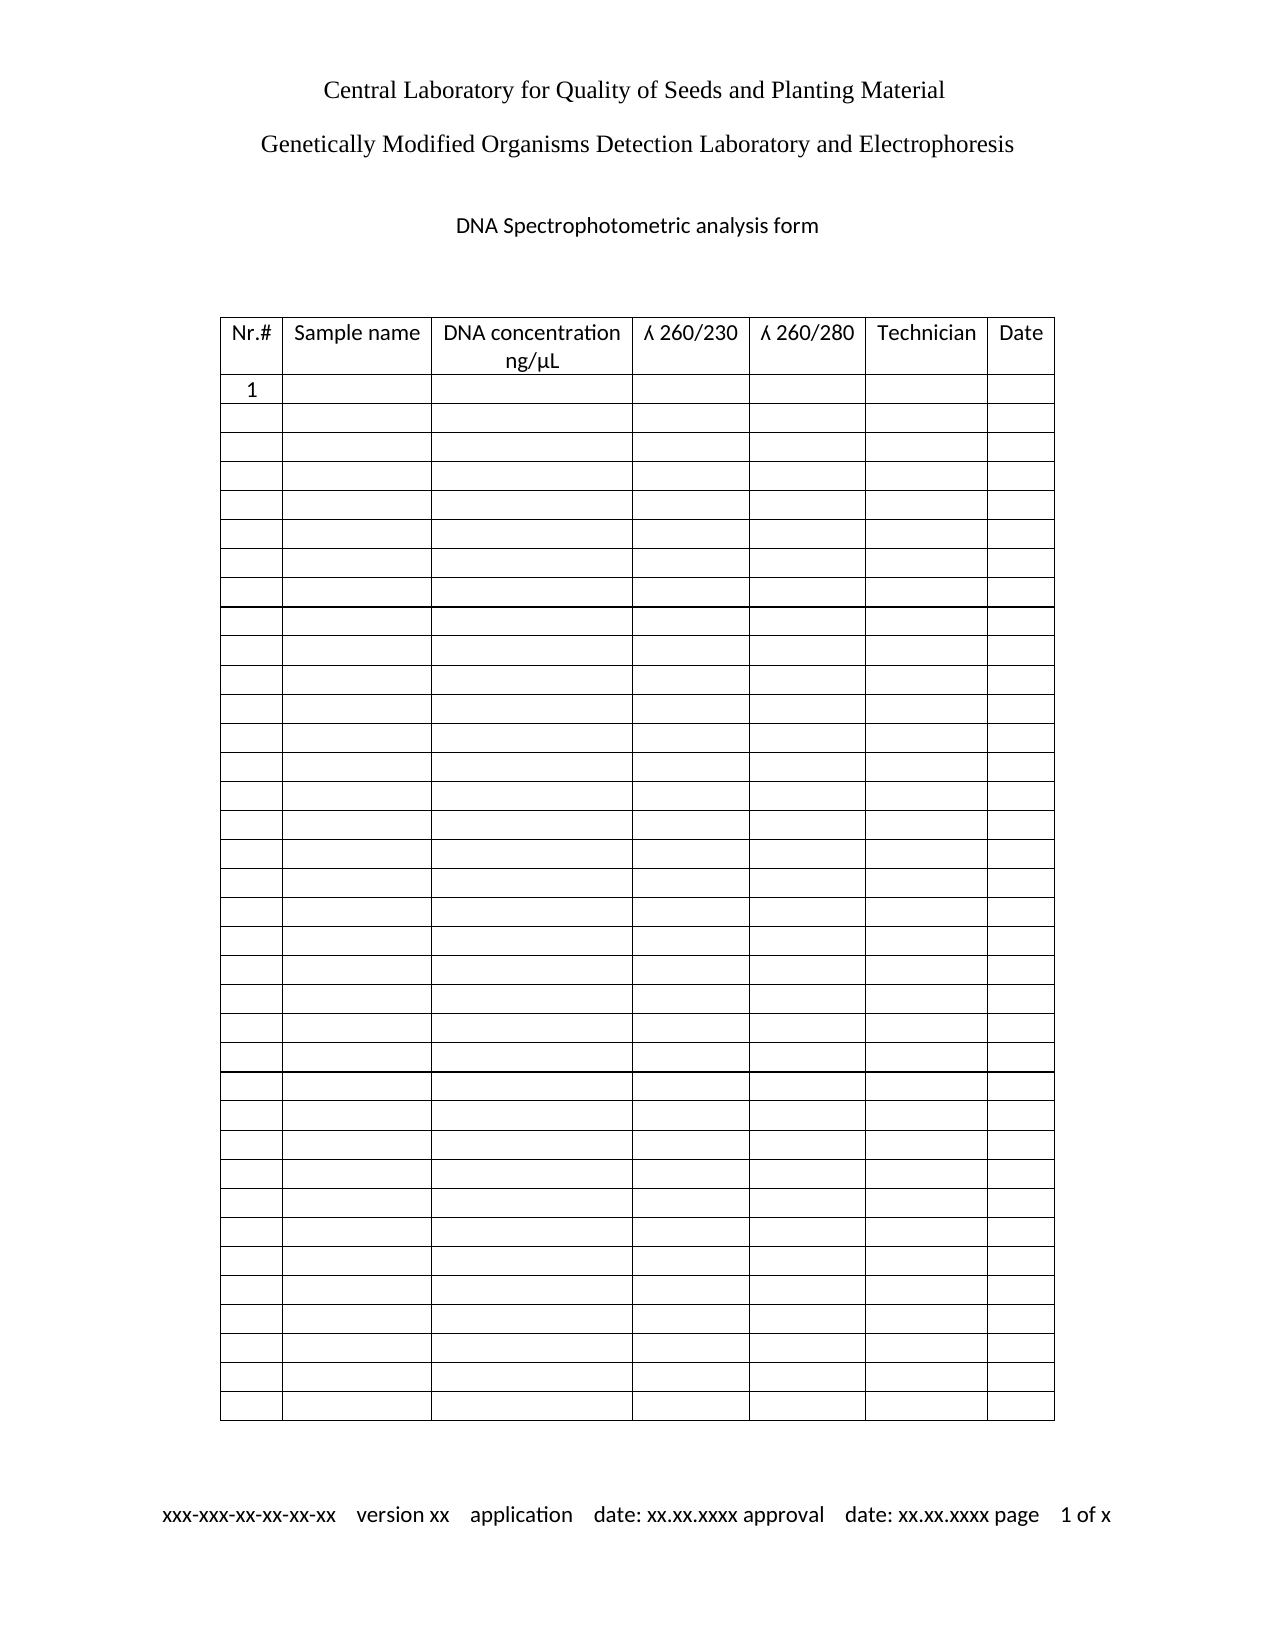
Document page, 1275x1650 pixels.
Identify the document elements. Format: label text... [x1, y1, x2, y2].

table_cell [283, 724, 431, 752]
table_cell [750, 1014, 865, 1042]
table_cell [750, 1043, 865, 1071]
table_cell [221, 491, 282, 519]
table_cell [432, 404, 632, 432]
table_header Sample name [283, 318, 431, 374]
table_cell [221, 898, 282, 926]
table_cell [750, 811, 865, 839]
table_cell [221, 666, 282, 693]
table_cell [221, 433, 282, 461]
table_cell [432, 1189, 632, 1217]
table_cell [750, 782, 865, 810]
table_cell 1 [221, 375, 282, 403]
table_cell [283, 549, 431, 577]
table_cell [432, 1218, 632, 1246]
table_cell [432, 811, 632, 839]
table_cell [750, 491, 865, 519]
table_cell [988, 956, 1054, 984]
table_cell [221, 1131, 282, 1158]
table_cell [221, 1043, 282, 1071]
table_cell [633, 666, 749, 693]
table_cell [283, 1014, 431, 1042]
table_cell [988, 666, 1054, 693]
table_cell [633, 1014, 749, 1042]
table_cell [750, 985, 865, 1013]
table_cell [750, 1101, 865, 1129]
table_cell [988, 404, 1054, 432]
table_cell [866, 1189, 987, 1217]
table_cell [866, 1131, 987, 1158]
table_cell [750, 608, 865, 635]
table_cell [750, 753, 865, 781]
table_cell [221, 782, 282, 810]
table_cell [866, 1276, 987, 1304]
table_cell [633, 985, 749, 1013]
table_cell [221, 1363, 282, 1391]
table_cell [866, 491, 987, 519]
table_cell [750, 375, 865, 403]
table_cell [750, 956, 865, 984]
table_cell [633, 753, 749, 781]
table_cell [866, 869, 987, 897]
table_cell [221, 608, 282, 635]
table_cell [866, 811, 987, 839]
table_cell [283, 520, 431, 548]
table_cell [283, 462, 431, 490]
table_cell [633, 1131, 749, 1158]
table_cell [283, 1276, 431, 1304]
table_cell [432, 1160, 632, 1188]
table_cell [283, 927, 431, 955]
table_cell [283, 1334, 431, 1362]
table_cell [988, 375, 1054, 403]
table_cell [866, 724, 987, 752]
table_cell [633, 1305, 749, 1333]
table_cell [432, 1073, 632, 1100]
table_cell [866, 1043, 987, 1071]
table_cell [988, 1014, 1054, 1042]
table_cell [866, 1073, 987, 1100]
table_cell [283, 695, 431, 723]
table_cell [866, 578, 987, 606]
table_cell [988, 724, 1054, 752]
table_cell [432, 1101, 632, 1129]
table_cell [432, 1392, 632, 1420]
table_cell [633, 1334, 749, 1362]
table_cell [283, 1043, 431, 1071]
table_cell [750, 549, 865, 577]
table_cell [432, 927, 632, 955]
table_cell [283, 1189, 431, 1217]
table_cell [633, 1189, 749, 1217]
table_cell [283, 608, 431, 635]
table_cell [633, 1392, 749, 1420]
table_cell [221, 462, 282, 490]
table_cell [221, 1189, 282, 1217]
table_cell [988, 782, 1054, 810]
table_cell [988, 636, 1054, 664]
table_cell [633, 956, 749, 984]
table_cell [633, 898, 749, 926]
table_cell [283, 1131, 431, 1158]
table_cell [221, 1073, 282, 1100]
table_cell [633, 1101, 749, 1129]
table_cell [221, 1218, 282, 1246]
table_cell [866, 985, 987, 1013]
table_cell [221, 1305, 282, 1333]
table_cell [750, 636, 865, 664]
table_cell [988, 578, 1054, 606]
table_cell [221, 927, 282, 955]
table_cell [866, 1101, 987, 1129]
table_cell [221, 1101, 282, 1129]
table_cell [221, 840, 282, 868]
table_cell [750, 840, 865, 868]
table_cell [750, 404, 865, 432]
table_cell [750, 927, 865, 955]
table_cell [750, 1392, 865, 1420]
table_cell [750, 520, 865, 548]
table_cell [750, 1131, 865, 1158]
table_cell [988, 1073, 1054, 1100]
table_cell [988, 1392, 1054, 1420]
table_cell [221, 1014, 282, 1042]
table_cell [988, 753, 1054, 781]
table_cell [633, 608, 749, 635]
table_cell [633, 811, 749, 839]
table_cell [432, 578, 632, 606]
table_cell [283, 636, 431, 664]
table_cell [988, 462, 1054, 490]
table_cell [750, 1363, 865, 1391]
table_cell [750, 1189, 865, 1217]
table_cell [283, 1363, 431, 1391]
table_cell [283, 1160, 431, 1188]
table_cell [750, 1218, 865, 1246]
table_cell [866, 1218, 987, 1246]
table_cell [988, 985, 1054, 1013]
table_cell [866, 375, 987, 403]
table_cell [988, 491, 1054, 519]
table_cell [866, 1363, 987, 1391]
table_header DNA concentration ng/µL [432, 318, 632, 374]
table_cell [988, 1334, 1054, 1362]
table_cell [283, 811, 431, 839]
table_cell [432, 1305, 632, 1333]
table_cell [221, 985, 282, 1013]
table_cell [221, 753, 282, 781]
table_cell [988, 1101, 1054, 1129]
table_cell [221, 1247, 282, 1275]
table_cell [221, 724, 282, 752]
table_cell [988, 695, 1054, 723]
table_cell [432, 840, 632, 868]
table_cell [432, 462, 632, 490]
table_cell [283, 1392, 431, 1420]
table_cell [633, 927, 749, 955]
table_cell [283, 666, 431, 693]
table_cell [432, 1043, 632, 1071]
table_cell [221, 1334, 282, 1362]
table_cell [988, 1189, 1054, 1217]
table_cell [866, 695, 987, 723]
table_cell [866, 898, 987, 926]
table_cell [866, 753, 987, 781]
table_cell [633, 462, 749, 490]
table_cell [633, 375, 749, 403]
table_cell [221, 1160, 282, 1188]
table_cell [432, 695, 632, 723]
table_cell [866, 520, 987, 548]
table_cell [866, 956, 987, 984]
table_cell [866, 1334, 987, 1362]
table_cell [988, 869, 1054, 897]
table_cell [633, 1160, 749, 1188]
table_cell [283, 753, 431, 781]
table_cell [633, 840, 749, 868]
table_cell [633, 1073, 749, 1100]
table_cell [633, 1247, 749, 1275]
table_cell [750, 1160, 865, 1188]
table_cell [866, 404, 987, 432]
table_cell [750, 898, 865, 926]
table_cell [866, 840, 987, 868]
table_cell [221, 695, 282, 723]
table_cell [988, 1276, 1054, 1304]
table_cell [432, 549, 632, 577]
table_cell [988, 520, 1054, 548]
table_cell [988, 927, 1054, 955]
table_cell [988, 1131, 1054, 1158]
table_cell [750, 666, 865, 693]
table_cell [432, 608, 632, 635]
table_cell [988, 840, 1054, 868]
table_cell [750, 1276, 865, 1304]
table_cell [633, 782, 749, 810]
table_cell [866, 636, 987, 664]
table_cell [633, 578, 749, 606]
table_cell [866, 1392, 987, 1420]
table_cell [866, 433, 987, 461]
table_cell [221, 636, 282, 664]
table_cell [750, 1305, 865, 1333]
text DNA Spectrophotometric analysis form [150, 211, 1125, 239]
table_header ʎ 260/280 [750, 318, 865, 374]
table_cell [221, 811, 282, 839]
table_cell [988, 608, 1054, 635]
table_cell [221, 956, 282, 984]
table_cell [432, 666, 632, 693]
table_cell [432, 724, 632, 752]
table_cell [432, 1014, 632, 1042]
table_cell [633, 869, 749, 897]
table_cell [633, 724, 749, 752]
table_cell [866, 927, 987, 955]
table_header Technician [866, 318, 987, 374]
table_cell [283, 491, 431, 519]
table_cell [283, 433, 431, 461]
table_cell [633, 1043, 749, 1071]
table_cell [633, 695, 749, 723]
table_cell [988, 898, 1054, 926]
table_cell [283, 898, 431, 926]
table_cell [988, 1160, 1054, 1188]
table_cell [988, 1043, 1054, 1071]
table_cell [633, 433, 749, 461]
table_cell [633, 404, 749, 432]
table_cell [750, 695, 865, 723]
table_cell [633, 491, 749, 519]
table_cell [283, 869, 431, 897]
table_cell [633, 520, 749, 548]
table_cell [432, 520, 632, 548]
table_cell [432, 433, 632, 461]
table_cell [283, 578, 431, 606]
table_cell [221, 578, 282, 606]
table_cell [432, 1276, 632, 1304]
table_cell [633, 636, 749, 664]
table_cell [988, 1305, 1054, 1333]
table_cell [866, 1247, 987, 1275]
table_cell [283, 1218, 431, 1246]
table_cell [866, 666, 987, 693]
table_cell [283, 1247, 431, 1275]
table_cell [283, 1101, 431, 1129]
table_cell [432, 753, 632, 781]
table_cell [750, 578, 865, 606]
table_cell [633, 1218, 749, 1246]
table_header Date [988, 318, 1054, 374]
table_cell [283, 956, 431, 984]
table_cell [432, 491, 632, 519]
table_cell [988, 433, 1054, 461]
table_cell [432, 782, 632, 810]
table_cell [866, 782, 987, 810]
table_cell [750, 1334, 865, 1362]
table_cell [432, 1363, 632, 1391]
table_cell [221, 869, 282, 897]
table_cell [750, 1073, 865, 1100]
table_cell [221, 549, 282, 577]
table_cell [750, 869, 865, 897]
table_cell [283, 1305, 431, 1333]
table_cell [283, 840, 431, 868]
table_cell [988, 1363, 1054, 1391]
table_cell [432, 956, 632, 984]
table_cell [866, 1014, 987, 1042]
table_cell [988, 811, 1054, 839]
table_cell [750, 724, 865, 752]
table_cell [988, 1247, 1054, 1275]
table_cell [750, 1247, 865, 1275]
table_cell [633, 1276, 749, 1304]
table_cell [432, 636, 632, 664]
table_cell [283, 404, 431, 432]
table_cell [432, 1247, 632, 1275]
table_cell [750, 433, 865, 461]
table_cell [866, 462, 987, 490]
table_header Nr.# [221, 318, 282, 374]
table_cell [633, 549, 749, 577]
table_cell [988, 1218, 1054, 1246]
table_cell [432, 375, 632, 403]
table_cell [866, 549, 987, 577]
table_cell [432, 1131, 632, 1158]
table_cell [866, 1160, 987, 1188]
table_cell [221, 404, 282, 432]
table_header ʎ 260/230 [633, 318, 749, 374]
table_cell [432, 869, 632, 897]
table_cell [866, 608, 987, 635]
table_cell [283, 782, 431, 810]
table_cell [432, 898, 632, 926]
table_cell [633, 1363, 749, 1391]
table_cell [866, 1305, 987, 1333]
table_cell [283, 375, 431, 403]
table_cell [221, 1392, 282, 1420]
table_cell [283, 1073, 431, 1100]
table_cell [988, 549, 1054, 577]
table_cell [432, 985, 632, 1013]
table_cell [750, 462, 865, 490]
table_cell [221, 520, 282, 548]
table_cell [432, 1334, 632, 1362]
table_cell [283, 985, 431, 1013]
table_cell [221, 1276, 282, 1304]
